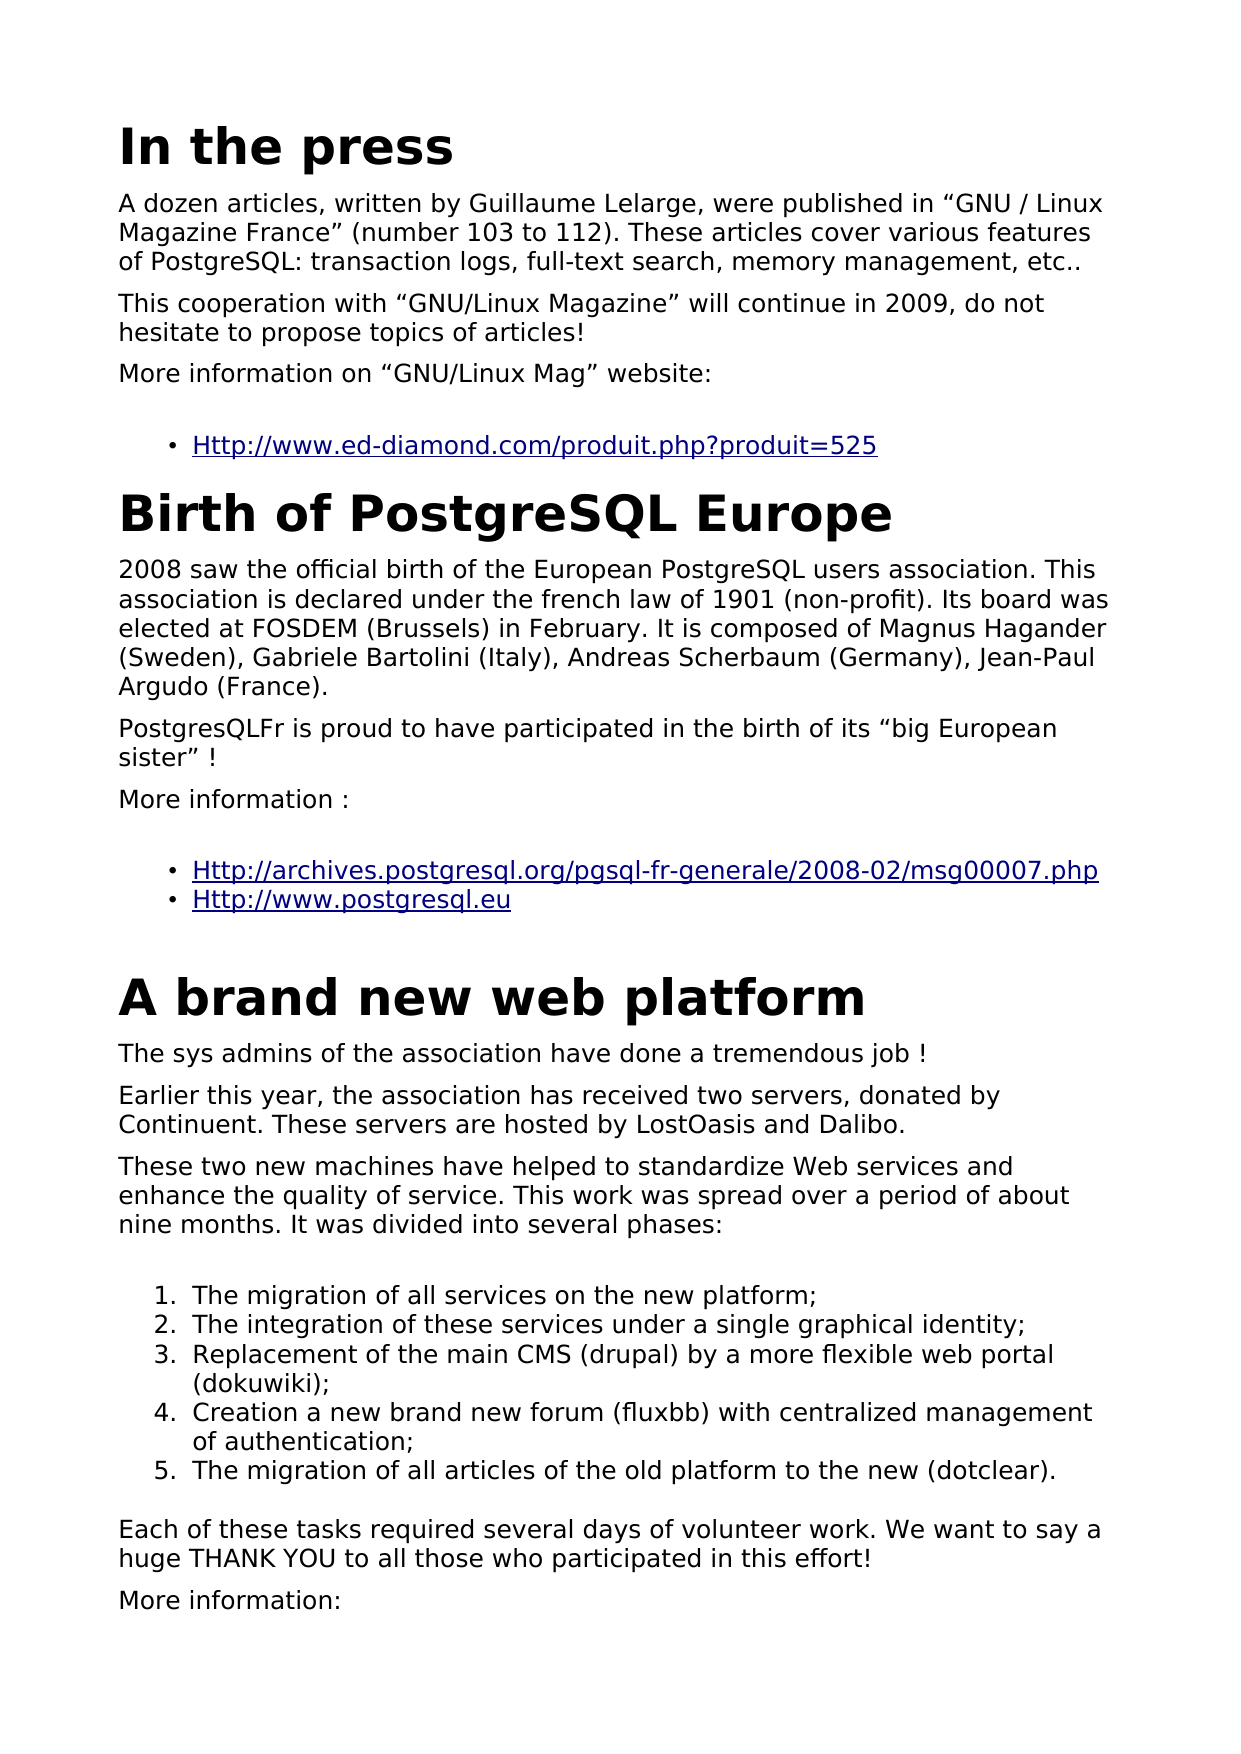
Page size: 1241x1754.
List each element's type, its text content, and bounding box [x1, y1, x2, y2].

text These two new machines have helped to standardize Web services and enhance the quality of service. This work was spread over a period of about nine months. It was divided into several phases: [118, 1152, 1122, 1239]
text PostgresQLFr is proud to have participated in the birth of its “big European sister” ! [118, 714, 1122, 772]
text Each of these tasks required several days of volunteer work. We want to say a huge THANK YOU to all those who participated in this effort! [118, 1515, 1122, 1573]
text More information: [118, 1586, 1122, 1615]
text 2008 saw the official birth of the European PostgreSQL users association. This association is declared under the french law of 1901 (non-profit). Its board was elected at FOSDEM (Brussels) in February. It is composed of Magnus Hagander (Sweden), Gabriele Bartolini (Italy), Andreas Scherbaum (Germany), Jean-Paul Argudo (France). [118, 556, 1122, 702]
text Earlier this year, the association has received two servers, donated by Continuent. These servers are hosted by LostOasis and Dalibo. [118, 1081, 1122, 1139]
list Http://archives.postgresql.org/pgsql-fr-generale/2008-02/msg00007.php [177, 856, 1122, 885]
list The migration of all articles of the old platform to the new (dotclear). [177, 1457, 1122, 1486]
subtitle In the press [118, 118, 1122, 176]
subtitle A brand new web platform [118, 969, 1122, 1027]
list Http://www.ed-diamond.com/produit.php?produit=525 [177, 431, 1122, 460]
list The integration of these services under a single graphical identity; [177, 1311, 1122, 1340]
text This cooperation with “GNU/Linux Magazine” will continue in 2009, do not hesitate to propose topics of articles! [118, 289, 1122, 347]
list Http://www.postgresql.eu [177, 885, 1122, 914]
text The sys admins of the association have done a tremendous job ! [118, 1039, 1122, 1069]
subtitle Birth of PostgreSQL Europe [118, 485, 1122, 543]
text More information on “GNU/Linux Mag” website: [118, 360, 1122, 389]
list Replacement of the main CMS (drupal) by a more flexible web portal (dokuwiki); [177, 1340, 1122, 1398]
list Creation a new brand new forum (fluxbb) with centralized management of authentication; [177, 1398, 1122, 1457]
text More information : [118, 785, 1122, 814]
list The migration of all services on the new platform; [177, 1282, 1122, 1311]
text A dozen articles, written by Guillaume Lelarge, were published in “GNU / Linux Magazine France” (number 103 to 112). These articles cover various features of PostgreSQL: transaction logs, full-text search, memory management, etc.. [118, 189, 1122, 276]
